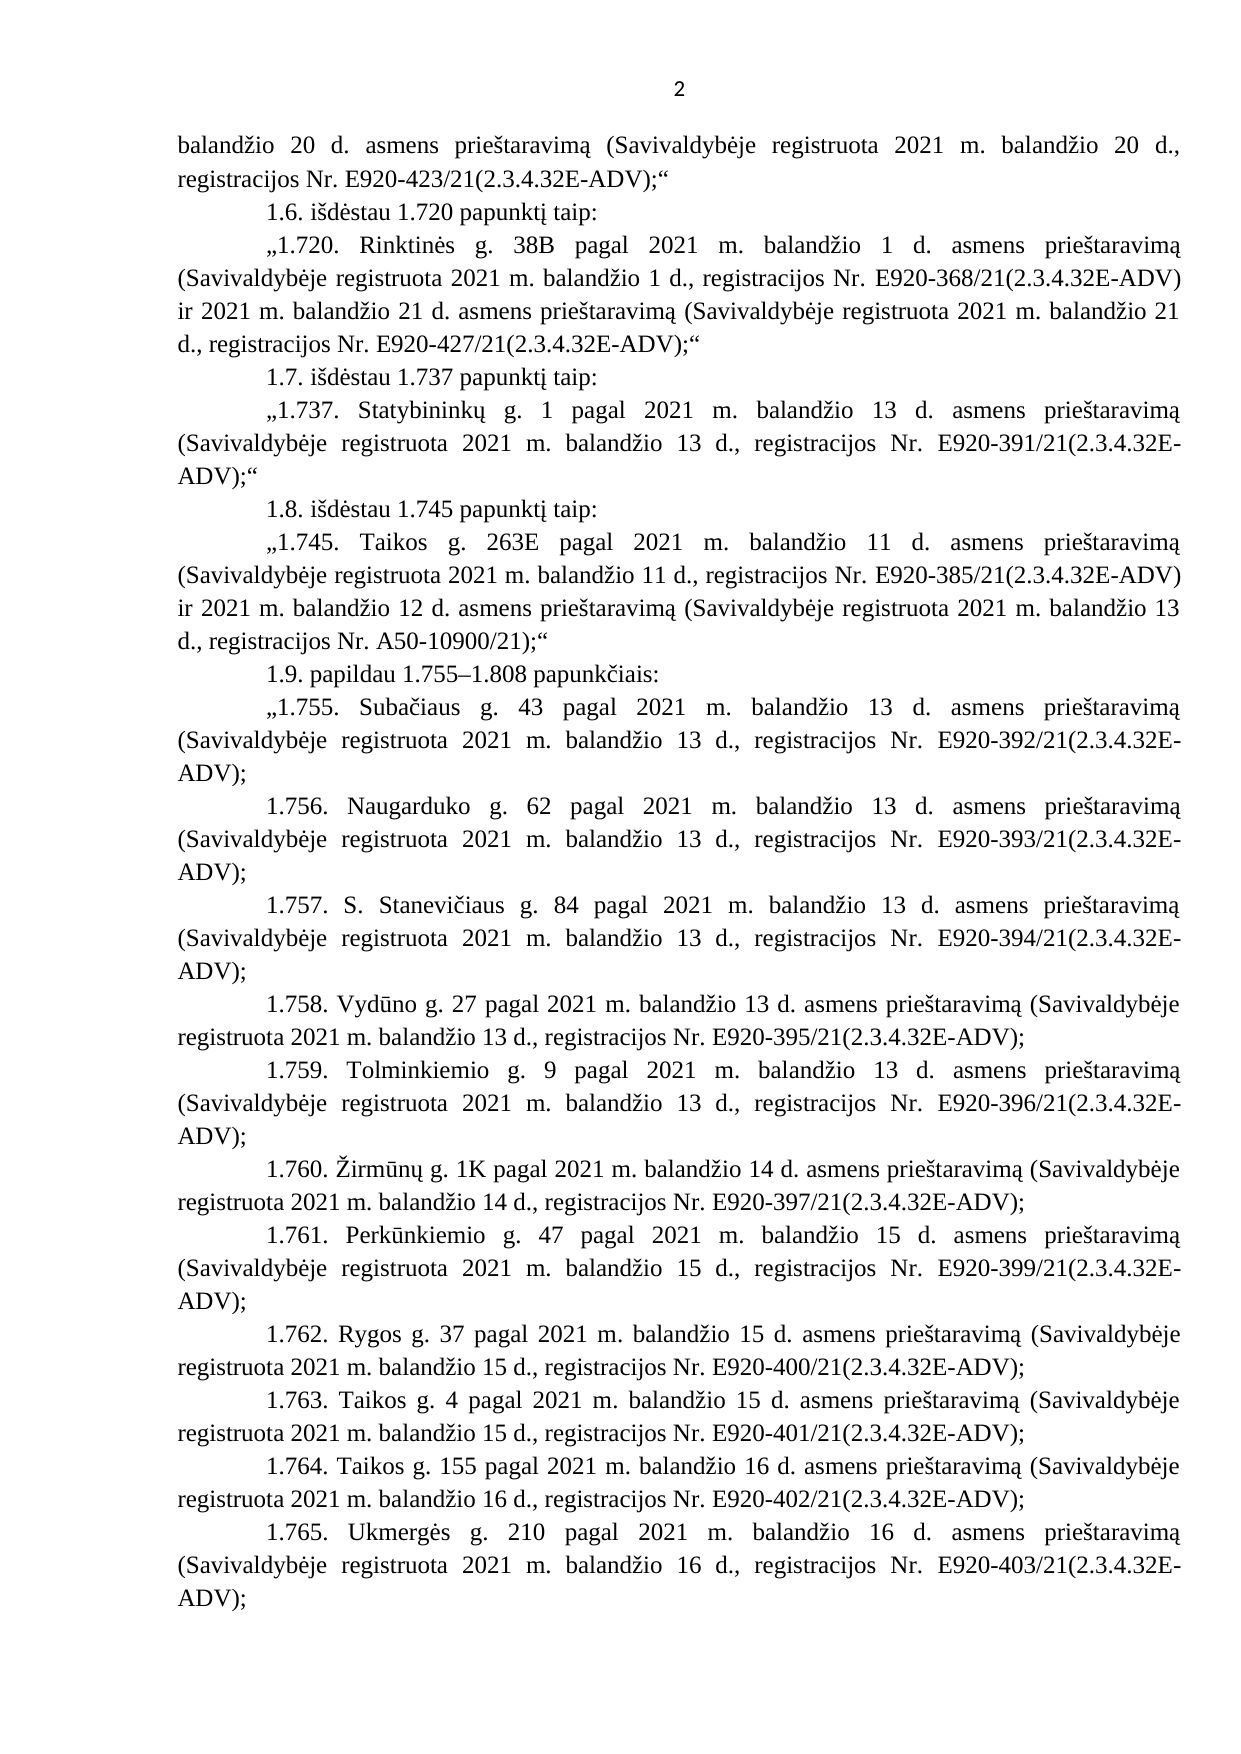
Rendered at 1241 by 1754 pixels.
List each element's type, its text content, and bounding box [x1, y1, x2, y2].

text balandžio 20 d. asmens prieštaravimą (Savivaldybėje registruota 2021 m. balandžio 20 d., registracijos Nr. E920-423/21(2.3.4.32E-ADV);“ [177, 131, 1181, 192]
text 1.761. Perkūnkiemio g. 47 pagal 2021 m. balandžio 15 d. asmens prieštaravimą (Savivaldybėje registruota 2021 m. balandžio 15 d., registracijos Nr. E920-399/21(2.3.4.32E-ADV); [177, 1220, 1181, 1315]
text 1.7. išdėstau 1.737 papunktį taip: [266, 362, 1181, 391]
text 1.760. Žirmūnų g. 1K pagal 2021 m. balandžio 14 d. asmens prieštaravimą (Savivaldybėje registruota 2021 m. balandžio 14 d., registracijos Nr. E920-397/21(2.3.4.32E-ADV); [177, 1154, 1181, 1216]
text „1.737. Statybininkų g. 1 pagal 2021 m. balandžio 13 d. asmens prieštaravimą (Savivaldybėje registruota 2021 m. balandžio 13 d., registracijos Nr. E920-391/21(2.3.4.32E-ADV);“ [177, 395, 1181, 489]
text 1.6. išdėstau 1.720 papunktį taip: [266, 197, 1181, 225]
text 1.8. išdėstau 1.745 papunktį taip: [266, 494, 1181, 523]
text 1.759. Tolminkiemio g. 9 pagal 2021 m. balandžio 13 d. asmens prieštaravimą (Savivaldybėje registruota 2021 m. balandžio 13 d., registracijos Nr. E920-396/21(2.3.4.32E-ADV); [177, 1055, 1181, 1150]
text 1.762. Rygos g. 37 pagal 2021 m. balandžio 15 d. asmens prieštaravimą (Savivaldybėje registruota 2021 m. balandžio 15 d., registracijos Nr. E920-400/21(2.3.4.32E-ADV); [177, 1319, 1181, 1381]
text 1.757. S. Stanevičiaus g. 84 pagal 2021 m. balandžio 13 d. asmens prieštaravimą (Savivaldybėje registruota 2021 m. balandžio 13 d., registracijos Nr. E920-394/21(2.3.4.32E-ADV); [177, 890, 1181, 985]
text 1.763. Taikos g. 4 pagal 2021 m. balandžio 15 d. asmens prieštaravimą (Savivaldybėje registruota 2021 m. balandžio 15 d., registracijos Nr. E920-401/21(2.3.4.32E-ADV); [177, 1385, 1181, 1447]
text 1.756. Naugarduko g. 62 pagal 2021 m. balandžio 13 d. asmens prieštaravimą (Savivaldybėje registruota 2021 m. balandžio 13 d., registracijos Nr. E920-393/21(2.3.4.32E-ADV); [177, 791, 1181, 886]
text 1.758. Vydūno g. 27 pagal 2021 m. balandžio 13 d. asmens prieštaravimą (Savivaldybėje registruota 2021 m. balandžio 13 d., registracijos Nr. E920-395/21(2.3.4.32E-ADV); [177, 989, 1181, 1051]
text 1.764. Taikos g. 155 pagal 2021 m. balandžio 16 d. asmens prieštaravimą (Savivaldybėje registruota 2021 m. balandžio 16 d., registracijos Nr. E920-402/21(2.3.4.32E-ADV); [177, 1451, 1181, 1513]
text „1.720. Rinktinės g. 38B pagal 2021 m. balandžio 1 d. asmens prieštaravimą (Savivaldybėje registruota 2021 m. balandžio 1 d., registracijos Nr. E920-368/21(2.3.4.32E-ADV) ir 2021 m. balandžio 21 d. asmens prieštaravimą (Savivaldybėje registruota 2021 m. balandžio 21 d., registracijos Nr. E920-427/21(2.3.4.32E-ADV);“ [177, 230, 1181, 357]
text „1.755. Subačiaus g. 43 pagal 2021 m. balandžio 13 d. asmens prieštaravimą (Savivaldybėje registruota 2021 m. balandžio 13 d., registracijos Nr. E920-392/21(2.3.4.32E-ADV); [177, 692, 1181, 787]
text „1.745. Taikos g. 263E pagal 2021 m. balandžio 11 d. asmens prieštaravimą (Savivaldybėje registruota 2021 m. balandžio 11 d., registracijos Nr. E920-385/21(2.3.4.32E-ADV) ir 2021 m. balandžio 12 d. asmens prieštaravimą (Savivaldybėje registruota 2021 m. balandžio 13 d., registracijos Nr. A50-10900/21);“ [177, 527, 1181, 655]
text 1.765. Ukmergės g. 210 pagal 2021 m. balandžio 16 d. asmens prieštaravimą (Savivaldybėje registruota 2021 m. balandžio 16 d., registracijos Nr. E920-403/21(2.3.4.32E-ADV); [177, 1517, 1181, 1612]
text 1.9. papildau 1.755–1.808 papunkčiais: [177, 659, 1181, 688]
